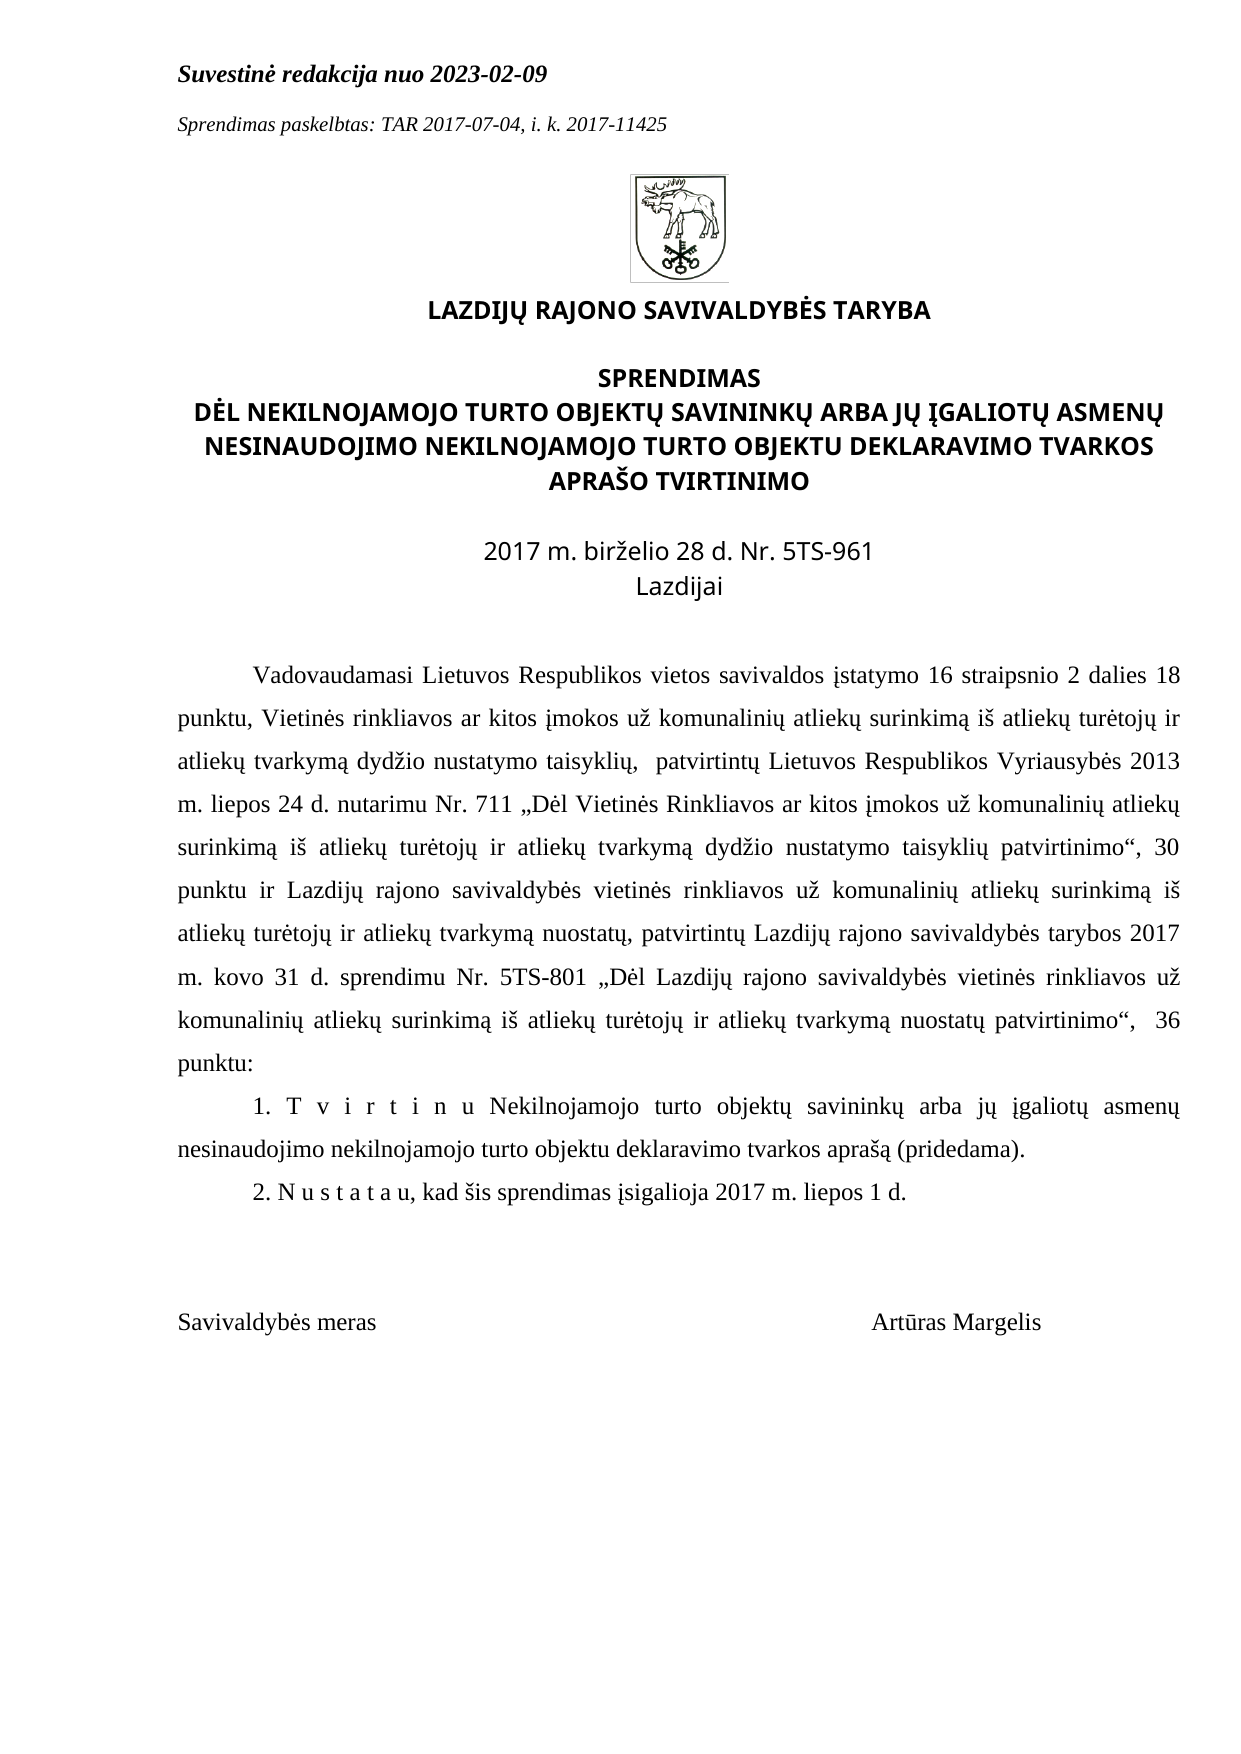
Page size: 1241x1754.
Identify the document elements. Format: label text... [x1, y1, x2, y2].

text Savivaldybės meras Artūras Margelis [177, 1307, 1181, 1335]
text DĖL NEKILNOJAMOJO TURTO OBJEKTŲ SAVININKŲ ARBA JŲ ĮGALIOTŲ ASMENŲ NESINAUDOJIMO NEKILNOJAMOJO TURTO OBJEKTU DEKLARAVIMO TVARKOS APRAŠO TVIRTINIMO [177, 395, 1181, 497]
text Vadovaudamasi Lietuvos Respublikos vietos savivaldos įstatymo 16 straipsnio 2 dalies 18 punktu, Vietinės rinkliavos ar kitos įmokos už komunalinių atliekų surinkimą iš atliekų turėtojų ir atliekų tvarkymą dydžio nustatymo taisyklių, patvirtintų Lietuvos Respublikos Vyriausybės 2013 m. liepos 24 d. nutarimu Nr. 711 „Dėl Vietinės Rinkliavos ar kitos įmokos už komunalinių atliekų surinkimą iš atliekų turėtojų ir atliekų tvarkymą dydžio nustatymo taisyklių patvirtinimo“, 30 punktu ir Lazdijų rajono savivaldybės vietinės rinkliavos už komunalinių atliekų surinkimą iš atliekų turėtojų ir atliekų tvarkymą nuostatų, patvirtintų Lazdijų rajono savivaldybės tarybos 2017 m. kovo 31 d. sprendimu Nr. 5TS-801 „Dėl Lazdijų rajono savivaldybės vietinės rinkliavos už komunalinių atliekų surinkimą iš atliekų turėtojų ir atliekų tvarkymą nuostatų patvirtinimo“, 36 punktu: [177, 660, 1181, 1077]
text 2. N u s t a t a u, kad šis sprendimas įsigalioja 2017 m. liepos 1 d. [177, 1177, 1181, 1206]
text Suvestinė redakcija nuo 2023-02-09 [177, 59, 1181, 88]
text SPRENDIMAS [177, 361, 1181, 395]
text 2017 m. birželio 28 d. Nr. 5TS-961 [177, 534, 1181, 568]
text 1. T v i r t i n u Nekilnojamojo turto objektų savininkų arba jų įgaliotų asmenų nesinaudojimo nekilnojamojo turto objektu deklaravimo tvarkos aprašą (pridedama). [177, 1091, 1181, 1163]
text Sprendimas paskelbtas: TAR 2017-07-04, i. k. 2017-11425 [177, 112, 1181, 136]
text Lazdijai [177, 568, 1181, 602]
text LAZDIJŲ RAJONO SAVIVALDYBĖS TARYBA [177, 293, 1181, 327]
